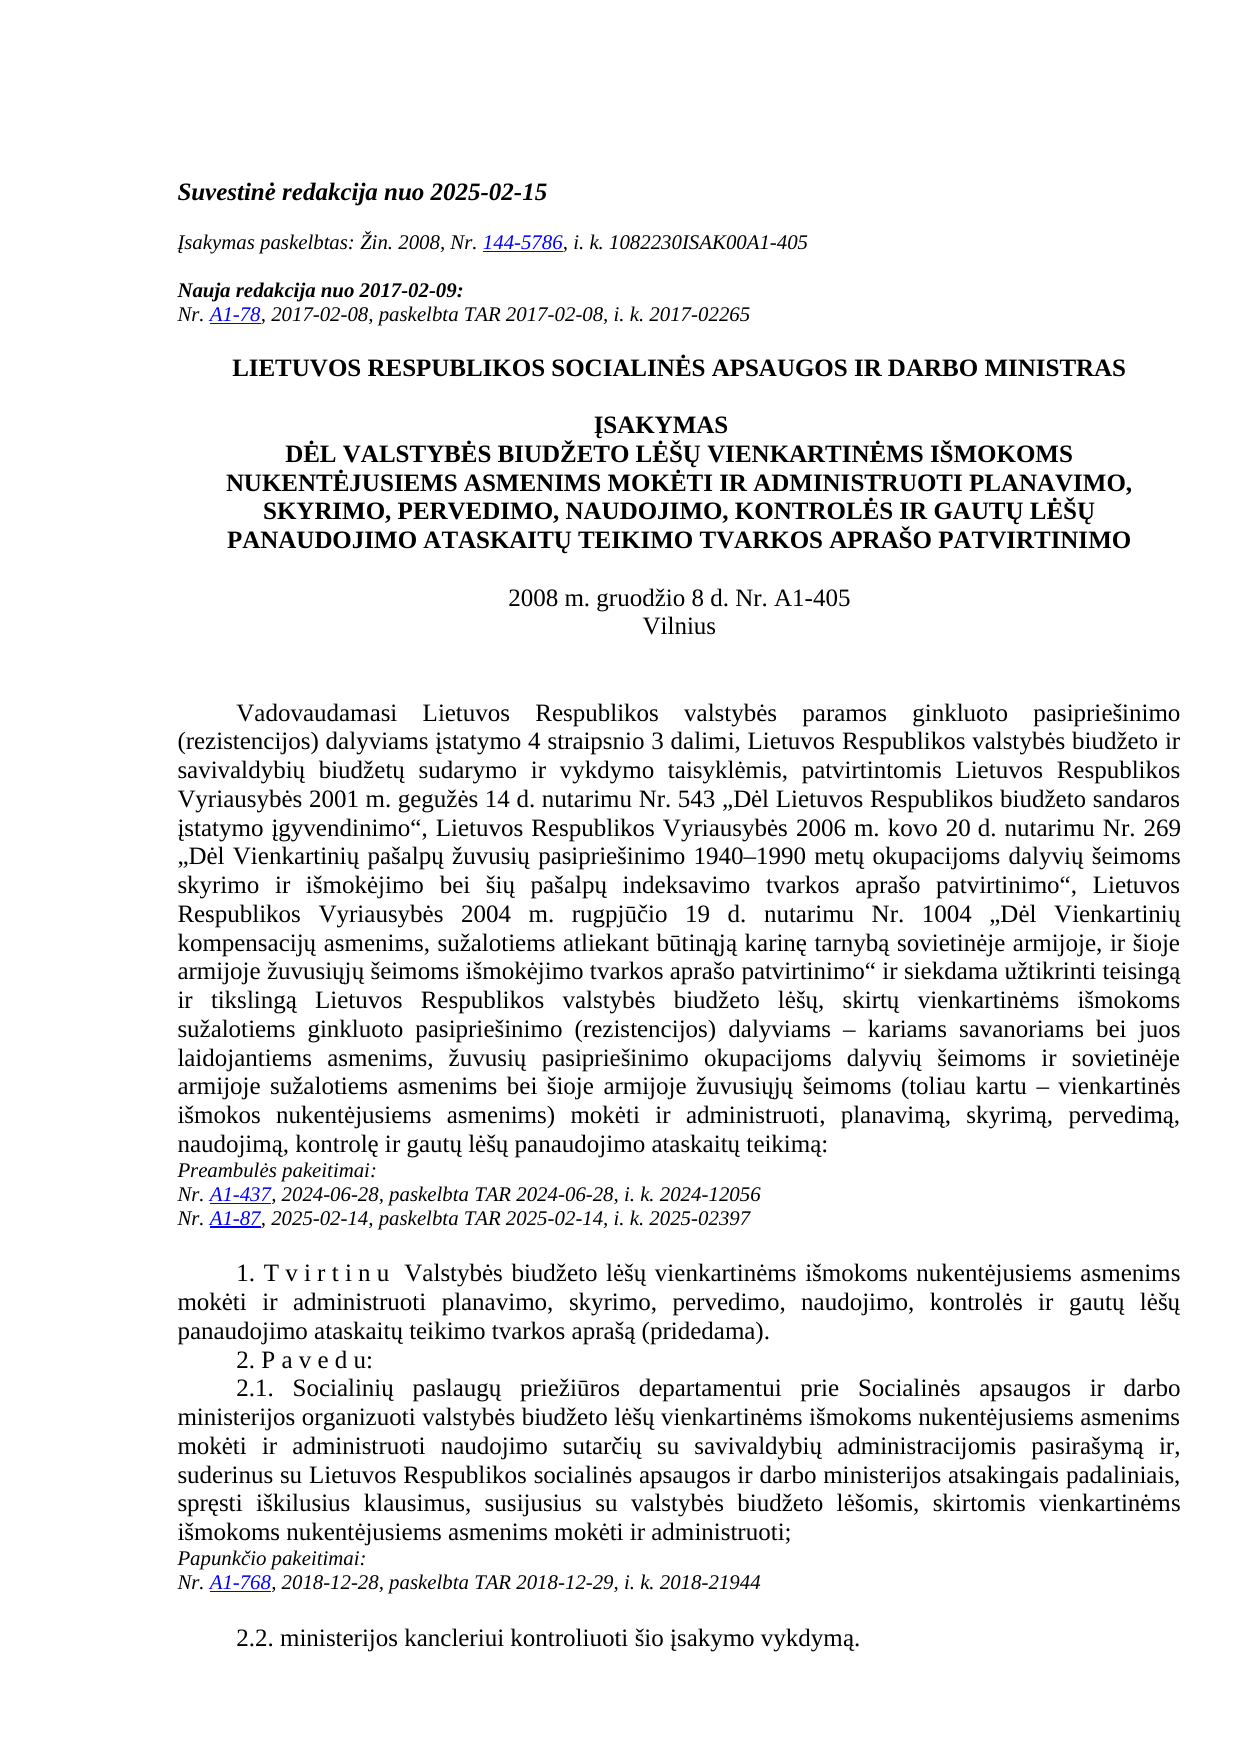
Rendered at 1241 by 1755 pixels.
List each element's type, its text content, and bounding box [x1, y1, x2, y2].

text LIETUVOS RESPUBLIKOS SOCIALINĖS APSAUGOS IR DARBO MINISTRAS [177, 353, 1181, 381]
text Nr. A1-87, 2025-02-14, paskelbta TAR 2025-02-14, i. k. 2025-02397 [177, 1206, 1181, 1230]
text Nauja redakcija nuo 2017-02-09: [177, 278, 1181, 302]
text Nr. A1-437, 2024-06-28, paskelbta TAR 2024-06-28, i. k. 2024-12056 [177, 1182, 1181, 1206]
text 2008 m. gruodžio 8 d. Nr. A1-405 [177, 583, 1181, 611]
text 2.2. ministerijos kancleriui kontroliuoti šio įsakymo vykdymą. [177, 1623, 1181, 1652]
text Nr. A1-768, 2018-12-28, paskelbta TAR 2018-12-29, i. k. 2018-21944 [177, 1570, 1181, 1594]
text 1. Tvirtinu Valstybės biudžeto lėšų vienkartinėms išmokoms nukentėjusiems asmenims mokėti ir administruoti planavimo, skyrimo, pervedimo, naudojimo, kontrolės ir gautų lėšų panaudojimo ataskaitų teikimo tvarkos aprašą (pridedama). [177, 1258, 1181, 1345]
text Preambulės pakeitimai: [177, 1158, 1181, 1182]
text 2. P a v e d u: [177, 1345, 1181, 1373]
text 2.1. Socialinių paslaugų priežiūros departamentui prie Socialinės apsaugos ir darbo ministerijos organizuoti valstybės biudžeto lėšų vienkartinėms išmokoms nukentėjusiems asmenims mokėti ir administruoti naudojimo sutarčių su savivaldybių administracijomis pasirašymą ir, suderinus su Lietuvos Respublikos socialinės apsaugos ir darbo ministerijos atsakingais padaliniais, spręsti iškilusius klausimus, susijusius su valstybės biudžeto lėšomis, skirtomis vienkartinėms išmokoms nukentėjusiems asmenims mokėti ir administruoti; [177, 1373, 1181, 1546]
text Vilnius [177, 611, 1181, 640]
text Papunkčio pakeitimai: [177, 1546, 1181, 1570]
text DĖL VALSTYBĖS BIUDŽETO LĖŠŲ VIENKARTINĖMS IŠMOKOMS NUKENTĖJUSIEMS ASMENIMS MOKĖTI IR ADMINISTRUOTI PLANAVIMO, SKYRIMO, PERVEDIMO, NAUDOJIMO, KONTROLĖS IR GAUTŲ LĖŠŲ PANAUDOJIMO ATASKAITŲ TEIKIMO TVARKOS APRAŠO PATVIRTINIMO [177, 439, 1181, 554]
text Įsakymas paskelbtas: Žin. 2008, Nr. 144-5786, i. k. 1082230ISAK00A1-405 [177, 230, 1181, 254]
text Vadovaudamasi Lietuvos Respublikos valstybės paramos ginkluoto pasipriešinimo (rezistencijos) dalyviams įstatymo 4 straipsnio 3 dalimi, Lietuvos Respublikos valstybės biudžeto ir savivaldybių biudžetų sudarymo ir vykdymo taisyklėmis, patvirtintomis Lietuvos Respublikos Vyriausybės 2001 m. gegužės 14 d. nutarimu Nr. 543 „Dėl Lietuvos Respublikos biudžeto sandaros įstatymo įgyvendinimo“, Lietuvos Respublikos Vyriausybės 2006 m. kovo 20 d. nutarimu Nr. 269 „Dėl Vienkartinių pašalpų žuvusių pasipriešinimo 1940–1990 metų okupacijoms dalyvių šeimoms skyrimo ir išmokėjimo bei šių pašalpų indeksavimo tvarkos aprašo patvirtinimo“, Lietuvos Respublikos Vyriausybės 2004 m. rugpjūčio 19 d. nutarimu Nr. 1004 „Dėl Vienkartinių kompensacijų asmenims, sužalotiems atliekant būtinąją karinę tarnybą sovietinėje armijoje, ir šioje armijoje žuvusiųjų šeimoms išmokėjimo tvarkos aprašo patvirtinimo“ ir siekdama užtikrinti teisingą ir tikslingą Lietuvos Respublikos valstybės biudžeto lėšų, skirtų vienkartinėms išmokoms sužalotiems ginkluoto pasipriešinimo (rezistencijos) dalyviams – kariams savanoriams bei juos laidojantiems asmenims, žuvusių pasipriešinimo okupacijoms dalyvių šeimoms ir sovietinėje armijoje sužalotiems asmenims bei šioje armijoje žuvusiųjų šeimoms (toliau kartu – vienkartinės išmokos nukentėjusiems asmenims) mokėti ir administruoti, planavimą, skyrimą, pervedimą, naudojimą, kontrolę ir gautų lėšų panaudojimo ataskaitų teikimą: [177, 698, 1181, 1158]
text Suvestinė redakcija nuo 2025-02-15 [177, 177, 1181, 206]
text ĮSAKYMAS [177, 410, 1144, 439]
text Nr. A1-78, 2017-02-08, paskelbta TAR 2017-02-08, i. k. 2017-02265 [177, 302, 1181, 326]
